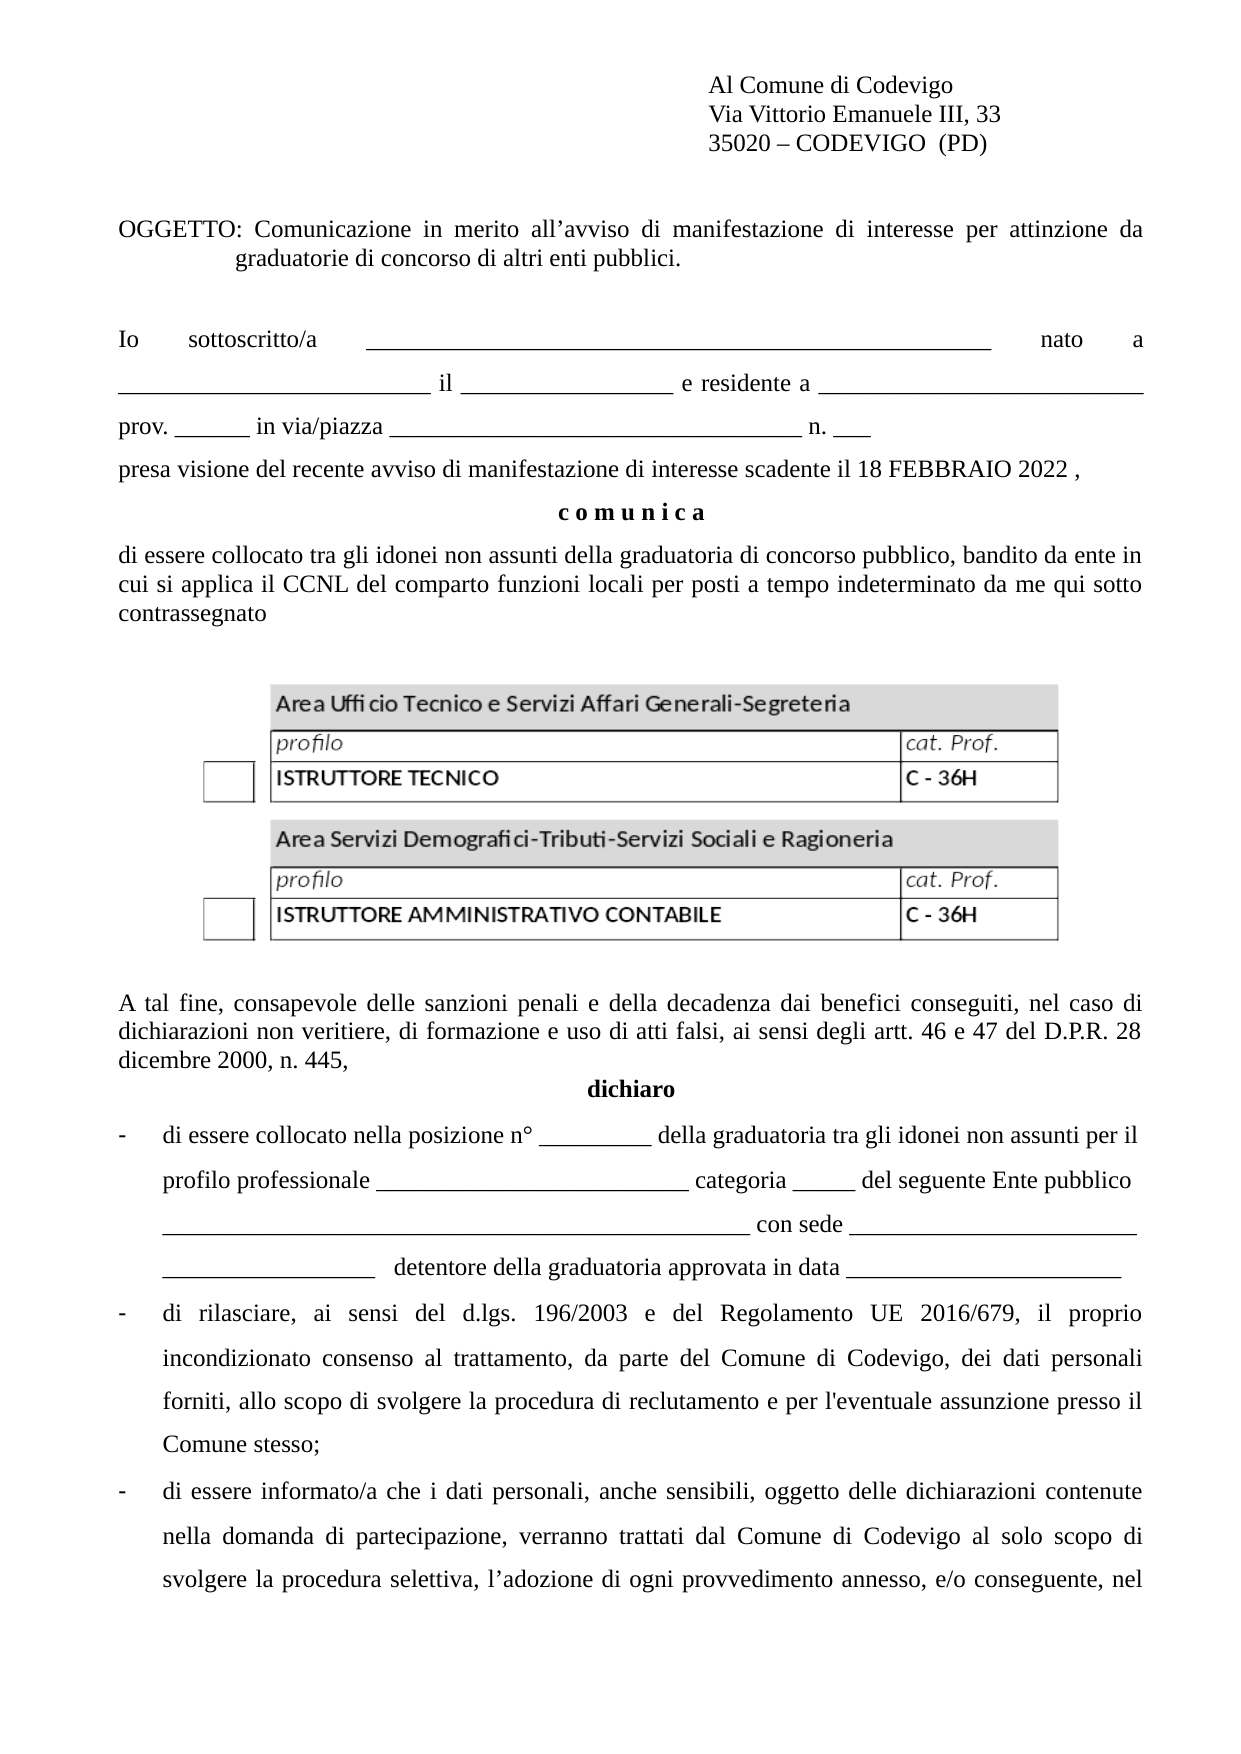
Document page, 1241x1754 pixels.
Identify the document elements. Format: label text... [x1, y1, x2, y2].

text Al Comune di Codevigo [634, 71, 1144, 99]
text dichiaro [118, 1074, 1144, 1103]
text Io sottoscritto/a __________________________________________________ nato a _________________________ il _________________ e residente a __________________________ prov. ______ in via/piazza _________________________________ n. ___ [118, 324, 1144, 439]
text _________________ detentore della graduatoria approvata in data ______________________ [162, 1252, 1144, 1281]
list di essere collocato nella posizione n° _________ della graduatoria tra gli idonei non assunti per il profilo professionale _________________________ categoria _____ del seguente Ente pubblico _______________________________________________ con sede _______________________ [118, 1117, 1144, 1237]
text 35020 – CODEVIGO (PD) [634, 128, 1144, 157]
text di essere collocato tra gli idonei non assunti della graduatoria di concorso pubblico, bandito da ente in cui si applica il CCNL del comparto funzioni locali per posti a tempo indeterminato da me qui sotto contrassegnato [118, 540, 1144, 626]
list di rilasciare, ai sensi del d.lgs. 196/2003 e del Regolamento UE 2016/679, il proprio incondizionato consenso al trattamento, da parte del Comune di Codevigo, dei dati personali forniti, allo scopo di svolgere la procedura di reclutamento e per l'eventuale assunzione presso il Comune stesso; [118, 1295, 1144, 1458]
text presa visione del recente avviso di manifestazione di interesse scadente il 18 FEBBRAIO 2022 , [118, 454, 1144, 483]
text Via Vittorio Emanuele III, 33 [634, 99, 1144, 128]
text c o m u n i c a [118, 497, 1144, 526]
text OGGETTO: Comunicazione in merito all’avviso di manifestazione di interesse per attinzione da graduatorie di concorso di altri enti pubblici. [118, 214, 1144, 272]
text A tal fine, consapevole delle sanzioni penali e della decadenza dai benefici conseguiti, nel caso di dichiarazioni non veritiere, di formazione e uso di atti falsi, ai sensi degli artt. 46 e 47 del D.P.R. 28 dicembre 2000, n. 445, [118, 988, 1144, 1074]
list di essere informato/a che i dati personali, anche sensibili, oggetto delle dichiarazioni contenute nella domanda di partecipazione, verranno trattati dal Comune di Codevigo al solo scopo di svolgere la procedura selettiva, l’adozione di ogni provvedimento annesso, e/o conseguente, nel [118, 1473, 1144, 1593]
